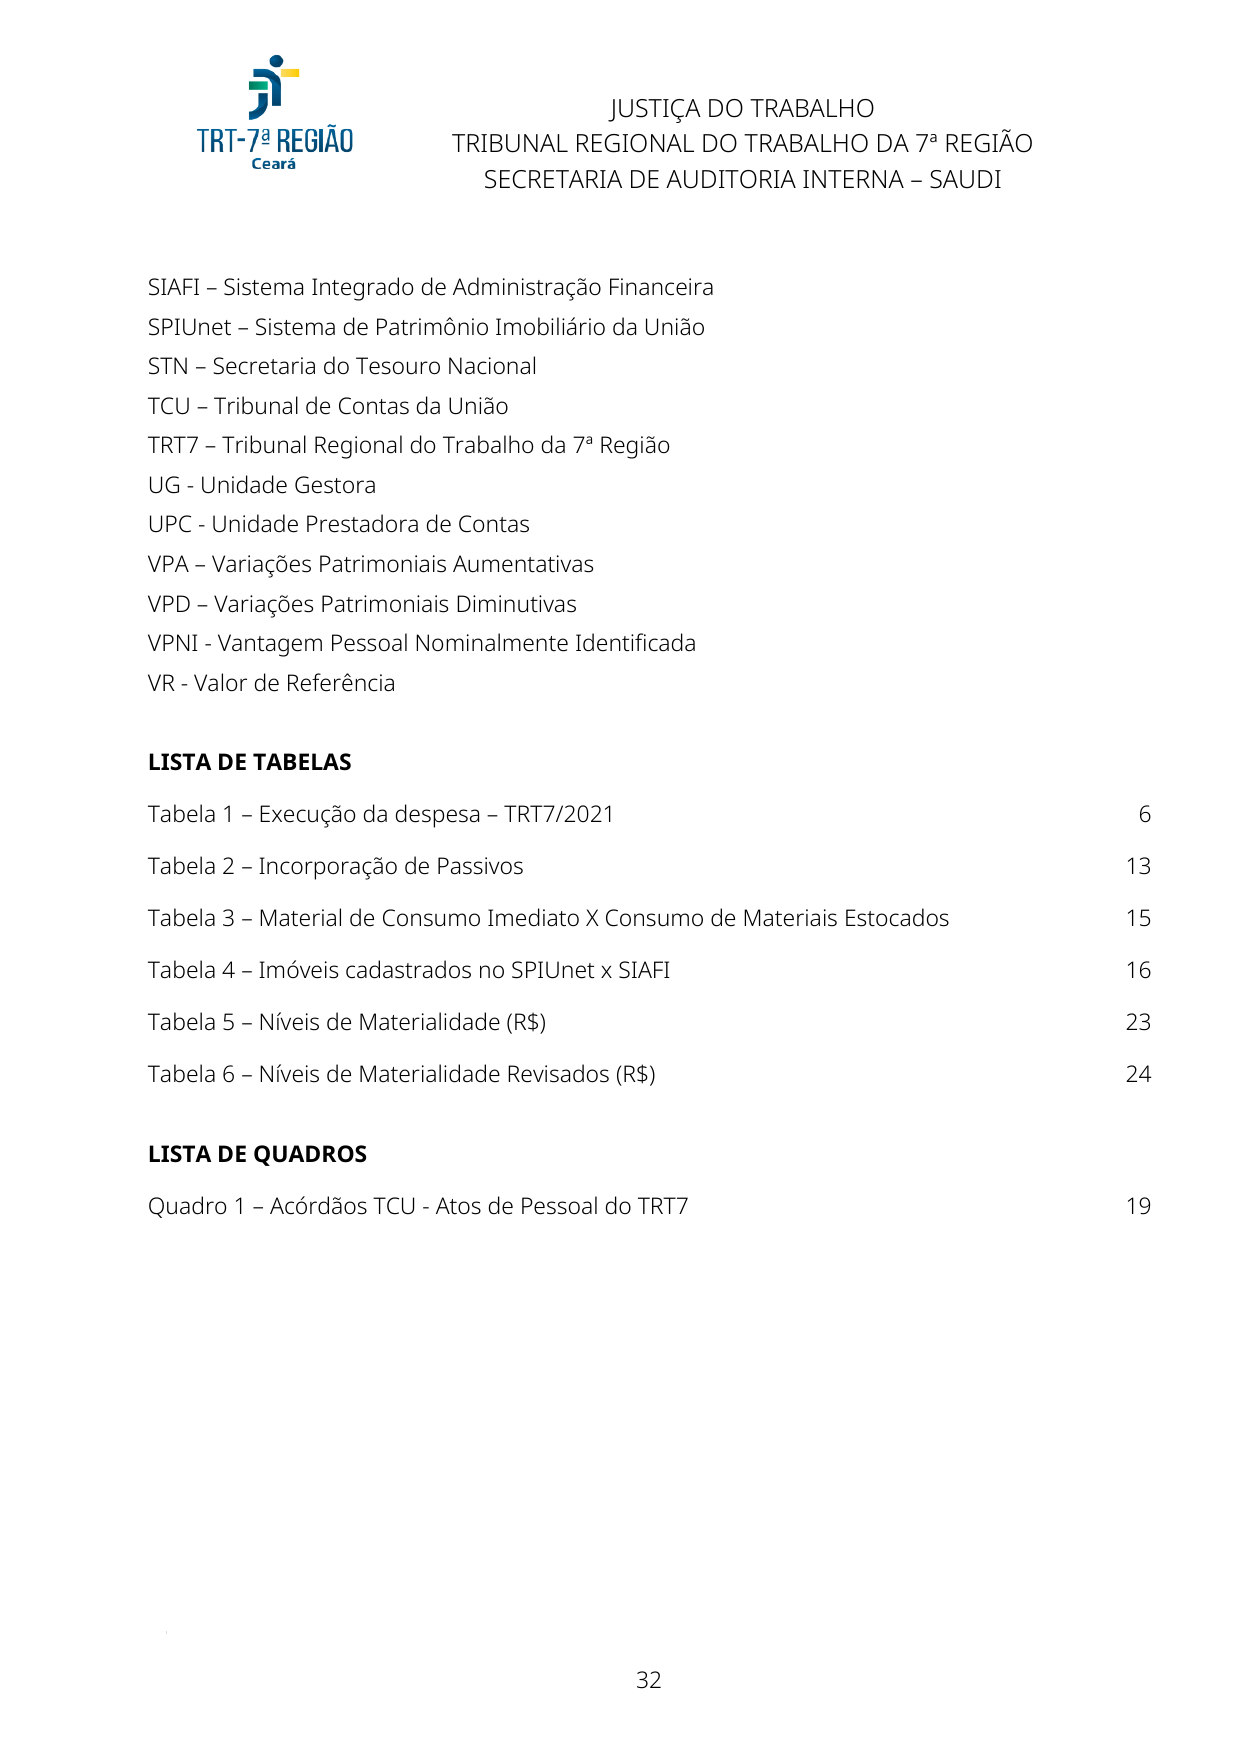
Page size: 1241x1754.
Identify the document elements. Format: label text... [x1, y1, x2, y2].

text UPC - Unidade Prestadora de Contas [148, 508, 1152, 540]
text Quadro 1 – Acórdãos TCU - Atos de Pessoal do TRT7 19 [148, 1190, 1152, 1221]
text LISTA DE QUADROS [148, 1138, 1152, 1169]
text Tabela 5 – Níveis de Materialidade (R$) 23 [148, 1006, 1152, 1038]
text VPA – Variações Patrimoniais Aumentativas [148, 548, 1152, 579]
text Tabela 6 – Níveis de Materialidade Revisados (R$) 24 [148, 1058, 1152, 1090]
text Tabela 4 – Imóveis cadastrados no SPIUnet x SIAFI 16 [148, 954, 1152, 986]
text Tabela 1 – Execução da despesa – TRT7/2021 6 [148, 798, 1152, 829]
text VPNI - Vantagem Pessoal Nominalmente Identificada [148, 627, 1152, 658]
text TRT7 – Tribunal Regional do Trabalho da 7ª Região [148, 429, 1152, 461]
text UG - Unidade Gestora [148, 469, 1152, 500]
text VPD – Variações Patrimoniais Diminutivas [148, 588, 1152, 619]
text TCU – Tribunal de Contas da União [148, 390, 1152, 421]
text SIAFI – Sistema Integrado de Administração Financeira [148, 271, 1152, 302]
text Tabela 3 – Material de Consumo Imediato X Consumo de Materiais Estocados 15 [148, 902, 1152, 933]
text Tabela 2 – Incorporação de Passivos 13 [148, 850, 1152, 881]
text SPIUnet – Sistema de Patrimônio Imobiliário da União [148, 311, 1152, 342]
text STN – Secretaria do Tesouro Nacional [148, 350, 1152, 381]
picture [181, 52, 363, 176]
text VR - Valor de Referência [148, 667, 1152, 698]
text LISTA DE TABELAS [148, 746, 1152, 777]
